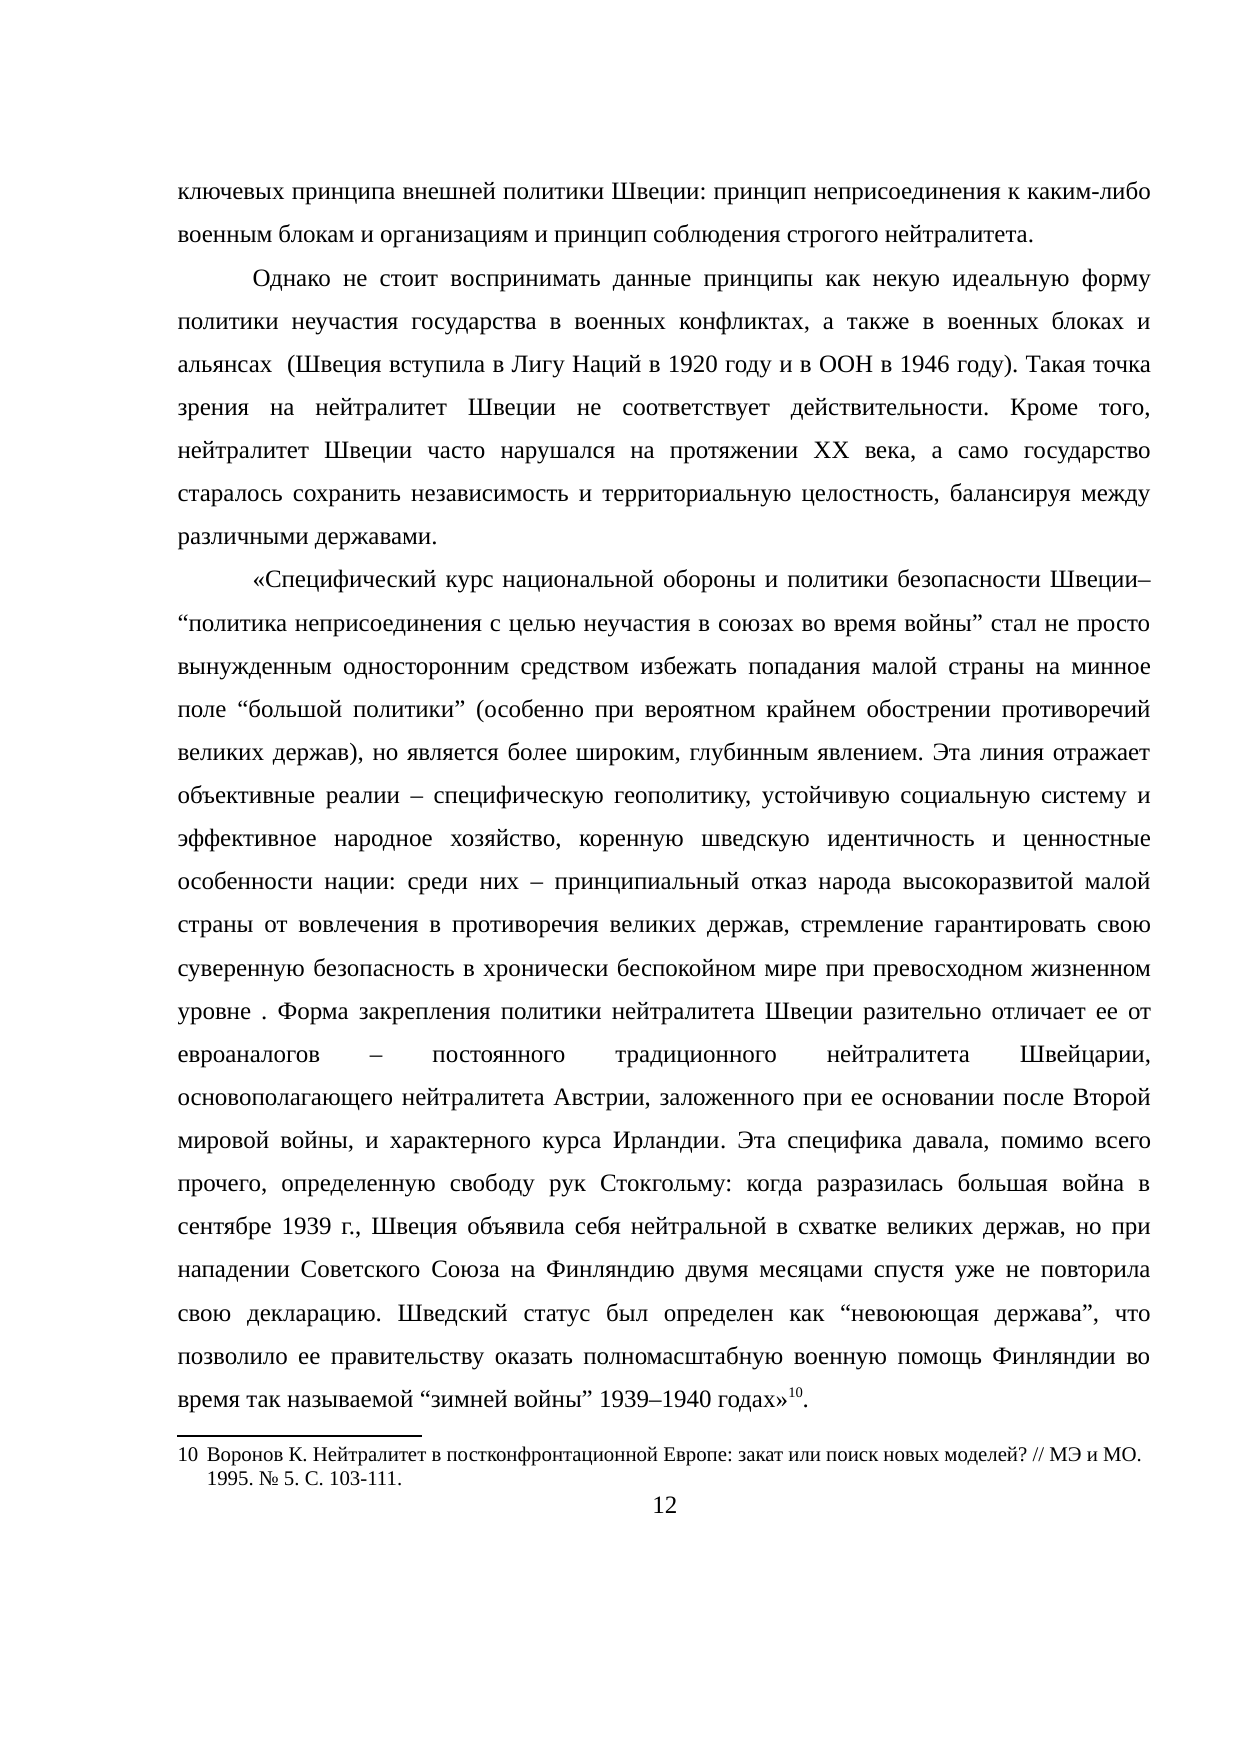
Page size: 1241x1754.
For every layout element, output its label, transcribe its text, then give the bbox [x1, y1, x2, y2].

text Воронов К. Нейтралитет в постконфронтационной Европе: закат или поиск новых моделей? // МЭ и МО. 1995. № 5. С. 103-111. [177, 1442, 1152, 1490]
text «Специфический курс национальной обороны и политики безопасности Швеции– “политика неприсоединения с целью неучастия в союзах во время войны” стал не просто вынужденным односторонним средством избежать попадания малой страны на минное поле “большой политики” (особенно при вероятном крайнем обострении противоречий великих держав), но является более широким, глубинным явлением. Эта линия отражает объективные реалии – специфическую геополитику, устойчивую социальную систему и эффективное народное хозяйство, коренную шведскую идентичность и ценностные особенности нации: среди них – принципиальный отказ народа высокоразвитой малой страны от вовлечения в противоречия великих держав, стремление гарантировать свою суверенную безопасность в хронически беспокойном мире при превосходном жизненном уровне . Форма закрепления политики нейтралитета Швеции разительно отличает ее от евроаналогов – постоянного традиционного нейтралитета Швейцарии, основополагающего нейтралитета Австрии, заложенного при ее основании после Второй мировой войны, и характерного курса Ирландии. Эта специфика давала, помимо всего прочего, определенную свободу рук Стокгольму: когда разразилась большая война в сентябре 1939 г., Швеция объявила себя нейтральной в схватке великих держав, но при нападении Советского Союза на Финляндию двумя месяцами спустя уже не повторила свою декларацию. Шведский статус был определен как “невоюющая держава”, что позволило ее правительству оказать полномасштабную военную помощь Финляндии во время так называемой “зимней войны” 1939–1940 годах». [177, 564, 1152, 1413]
text ключевых принципа внешней политики Швеции: принцип неприсоединения к каким-либо военным блокам и организациям и принцип соблюдения строгого нейтралитета. [177, 176, 1152, 248]
text Однако не стоит воспринимать данные принципы как некую идеальную форму политики неучастия государства в военных конфликтах, а также в военных блоках и альянсах (Швеция вступила в Лигу Наций в 1920 году и в ООН в 1946 году). Такая точка зрения на нейтралитет Швеции не соответствует действительности. Кроме того, нейтралитет Швеции часто нарушался на протяжении XX века, а само государство старалось сохранить независимость и территориальную целостность, балансируя между различными державами. [177, 263, 1152, 550]
